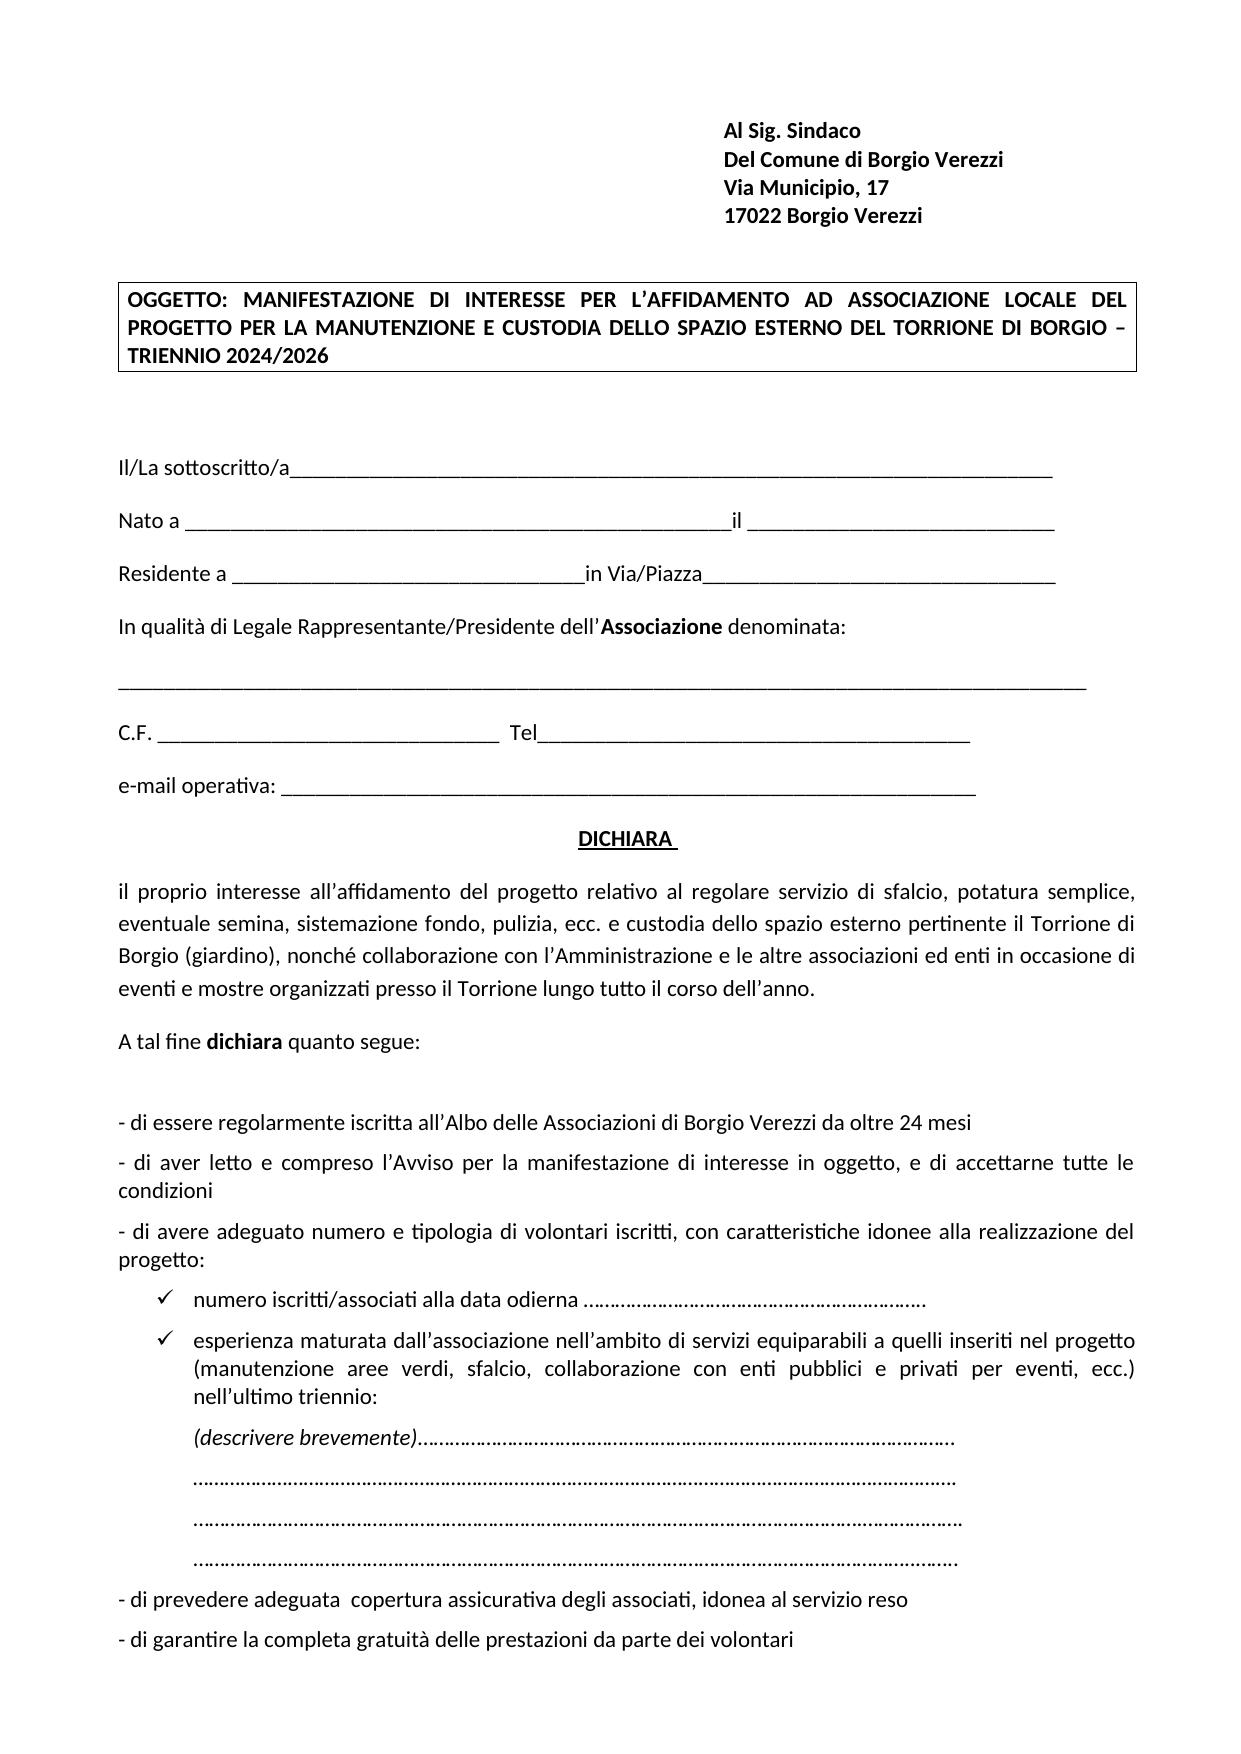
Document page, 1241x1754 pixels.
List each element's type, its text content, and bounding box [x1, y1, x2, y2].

text - di aver letto e compreso l’Avviso per la manifestazione di interesse in oggetto, e di accettarne tutte le condizioni [118, 1148, 1137, 1204]
text il proprio interesse all’affidamento del progetto relativo al regolare servizio di sfalcio, potatura semplice, eventuale semina, sistemazione fondo, pulizia, ecc. e custodia dello spazio esterno pertinente il Torrione di Borgio (giardino), nonché collaborazione con l’Amministrazione e le altre associazioni ed enti in occasione di eventi e mostre organizzati presso il Torrione lungo tutto il corso dell’anno. [118, 877, 1137, 1002]
text - di prevedere adeguata copertura assicurativa degli associati, idonea al servizio reso [118, 1585, 1137, 1613]
text Al Sig. Sindaco [118, 117, 1137, 145]
text Via Municipio, 17 [118, 173, 1137, 201]
text e-mail operativa: _____________________________________________________________ [118, 771, 1137, 799]
text A tal fine dichiara quanto segue: [118, 1027, 1137, 1055]
text (descrivere brevemente)………………………………………………………………………………………… [193, 1423, 1137, 1451]
text ………………………………………………………………………………………………………………………..…….. [193, 1544, 1137, 1572]
list numero iscritti/associati alla data odierna ……………………………………………………….. [156, 1286, 1137, 1313]
text C.F. ______________________________ Tel______________________________________ [118, 718, 1137, 746]
text In qualità di Legale Rappresentante/Presidente dell’Associazione denominata: [118, 612, 1137, 640]
text Del Comune di Borgio Verezzi [118, 145, 1137, 173]
text OGGETTO: MANIFESTAZIONE DI INTERESSE PER L’AFFIDAMENTO AD ASSOCIAZIONE LOCALE DEL PROGETTO PER LA MANUTENZIONE E CUSTODIA DELLO SPAZIO ESTERNO DEL TORRIONE DI BORGIO – TRIENNIO 2024/2026 [119, 283, 1136, 371]
list esperienza maturata dall’associazione nell’ambito di servizi equiparabili a quelli inseriti nel progetto (manutenzione aree verdi, sfalcio, collaborazione con enti pubblici e privati per eventi, ecc.) nell’ultimo triennio: [156, 1326, 1137, 1410]
text - di avere adeguato numero e tipologia di volontari iscritti, con caratteristiche idonee alla realizzazione del progetto: [118, 1217, 1137, 1273]
text _____________________________________________________________________________________ [118, 665, 1137, 693]
text ……………………………………………………………………………………………………………….………………. [193, 1504, 1137, 1532]
text Nato a ________________________________________________il ___________________________ [118, 506, 1137, 534]
text - di garantire la completa gratuità delle prestazioni da parte dei volontari [118, 1625, 1137, 1653]
text DICHIARA [118, 824, 1137, 852]
text ………………………………………………………………………………………………………………………………. [193, 1463, 1137, 1491]
text Residente a _______________________________in Via/Piazza_______________________________ [118, 559, 1137, 587]
text 17022 Borgio Verezzi [118, 201, 1137, 229]
text - di essere regolarmente iscritta all’Albo delle Associazioni di Borgio Verezzi da oltre 24 mesi [118, 1108, 1137, 1136]
text Il/La sottoscritto/a___________________________________________________________________ [118, 453, 1137, 481]
